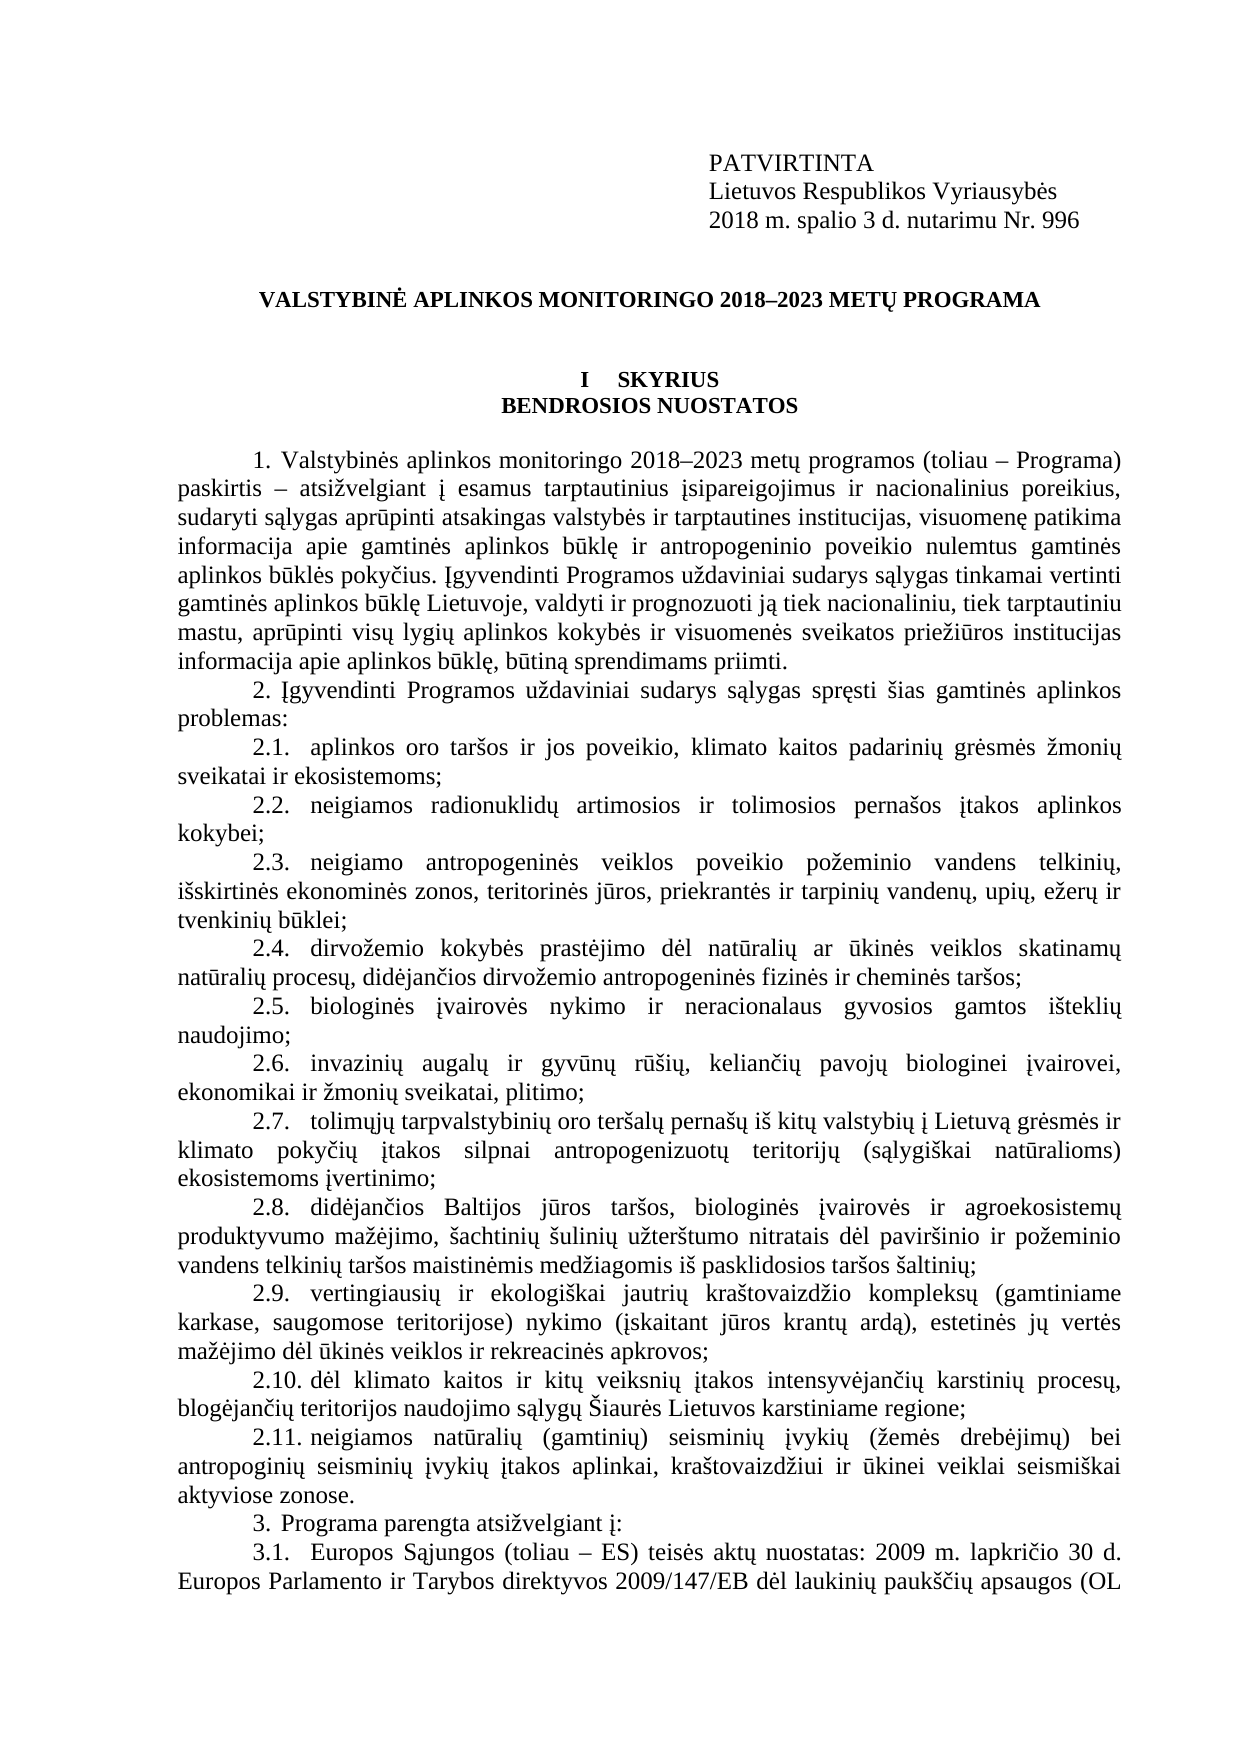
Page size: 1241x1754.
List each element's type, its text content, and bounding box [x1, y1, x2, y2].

text 2.8. didėjančios Baltijos jūros taršos, biologinės įvairovės ir agroekosistemų produktyvumo mažėjimo, šachtinių šulinių užterštumo nitratais dėl paviršinio ir požeminio vandens telkinių taršos maistinėmis medžiagomis iš pasklidosios taršos šaltinių; [177, 1192, 1122, 1278]
text 3.1. Europos Sąjungos (toliau – ES) teisės aktų nuostatas: 2009 m. lapkričio 30 d. Europos Parlamento ir Tarybos direktyvos 2009/147/EB dėl laukinių paukščių apsaugos (OL [177, 1537, 1122, 1595]
text I SKYRIUS [177, 366, 1122, 392]
text 2.11. neigiamos natūralių (gamtinių) seisminių įvykių (žemės drebėjimų) bei antropoginių seisminių įvykių įtakos aplinkai, kraštovaizdžiui ir ūkinei veiklai seismiškai aktyviose zonose. [177, 1422, 1122, 1508]
text 2.7. tolimųjų tarpvalstybinių oro teršalų pernašų iš kitų valstybių į Lietuvą grėsmės ir klimato pokyčių įtakos silpnai antropogenizuotų teritorijų (sąlygiškai natūralioms) ekosistemoms įvertinimo; [177, 1106, 1122, 1192]
text 2. Įgyvendinti Programos uždaviniai sudarys sąlygas spręsti šias gamtinės aplinkos problemas: [177, 675, 1122, 732]
text VALSTYBINĖ APLINKOS MONITORINGO 2018–2023 METŲ PROGRAMA [177, 287, 1122, 313]
text 2.4. dirvožemio kokybės prastėjimo dėl natūralių ar ūkinės veiklos skatinamų natūralių procesų, didėjančios dirvožemio antropogeninės fizinės ir cheminės taršos; [177, 933, 1122, 991]
text Lietuvos Respublikos Vyriausybės [177, 176, 1122, 205]
text 2.9. vertingiausių ir ekologiškai jautrių kraštovaizdžio kompleksų (gamtiniame karkase, saugomose teritorijose) nykimo (įskaitant jūros krantų ardą), estetinės jų vertės mažėjimo dėl ūkinės veiklos ir rekreacinės apkrovos; [177, 1278, 1122, 1365]
text 3. Programa parengta atsižvelgiant į: [177, 1508, 1122, 1537]
text 2.3. neigiamo antropogeninės veiklos poveikio požeminio vandens telkinių, išskirtinės ekonominės zonos, teritorinės jūros, priekrantės ir tarpinių vandenų, upių, ežerų ir tvenkinių būklei; [177, 847, 1122, 933]
text 2018 m. spalio 3 d. nutarimu Nr. 996 [177, 205, 1122, 234]
text 1. Valstybinės aplinkos monitoringo 2018–2023 metų programos (toliau – Programa) paskirtis – atsižvelgiant į esamus tarptautinius įsipareigojimus ir nacionalinius poreikius, sudaryti sąlygas aprūpinti atsakingas valstybės ir tarptautines institucijas, visuomenę patikima informacija apie gamtinės aplinkos būklę ir antropogeninio poveikio nulemtus gamtinės aplinkos būklės pokyčius. Įgyvendinti Programos uždaviniai sudarys sąlygas tinkamai vertinti gamtinės aplinkos būklę Lietuvoje, valdyti ir prognozuoti ją tiek nacionaliniu, tiek tarptautiniu mastu, aprūpinti visų lygių aplinkos kokybės ir visuomenės sveikatos priežiūros institucijas informacija apie aplinkos būklę, būtiną sprendimams priimti. [177, 445, 1122, 675]
text PATVIRTINTA [177, 148, 1122, 176]
text 2.1. aplinkos oro taršos ir jos poveikio, klimato kaitos padarinių grėsmės žmonių sveikatai ir ekosistemoms; [177, 732, 1122, 790]
text 2.5. biologinės įvairovės nykimo ir neracionalaus gyvosios gamtos išteklių naudojimo; [177, 991, 1122, 1048]
text BENDROSIOS NUOSTATOS [177, 392, 1122, 418]
text 2.6. invazinių augalų ir gyvūnų rūšių, keliančių pavojų biologinei įvairovei, ekonomikai ir žmonių sveikatai, plitimo; [177, 1048, 1122, 1106]
text 2.10. dėl klimato kaitos ir kitų veiksnių įtakos intensyvėjančių karstinių procesų, blogėjančių teritorijos naudojimo sąlygų Šiaurės Lietuvos karstiniame regione; [177, 1365, 1122, 1422]
text 2.2. neigiamos radionuklidų artimosios ir tolimosios pernašos įtakos aplinkos kokybei; [177, 790, 1122, 847]
